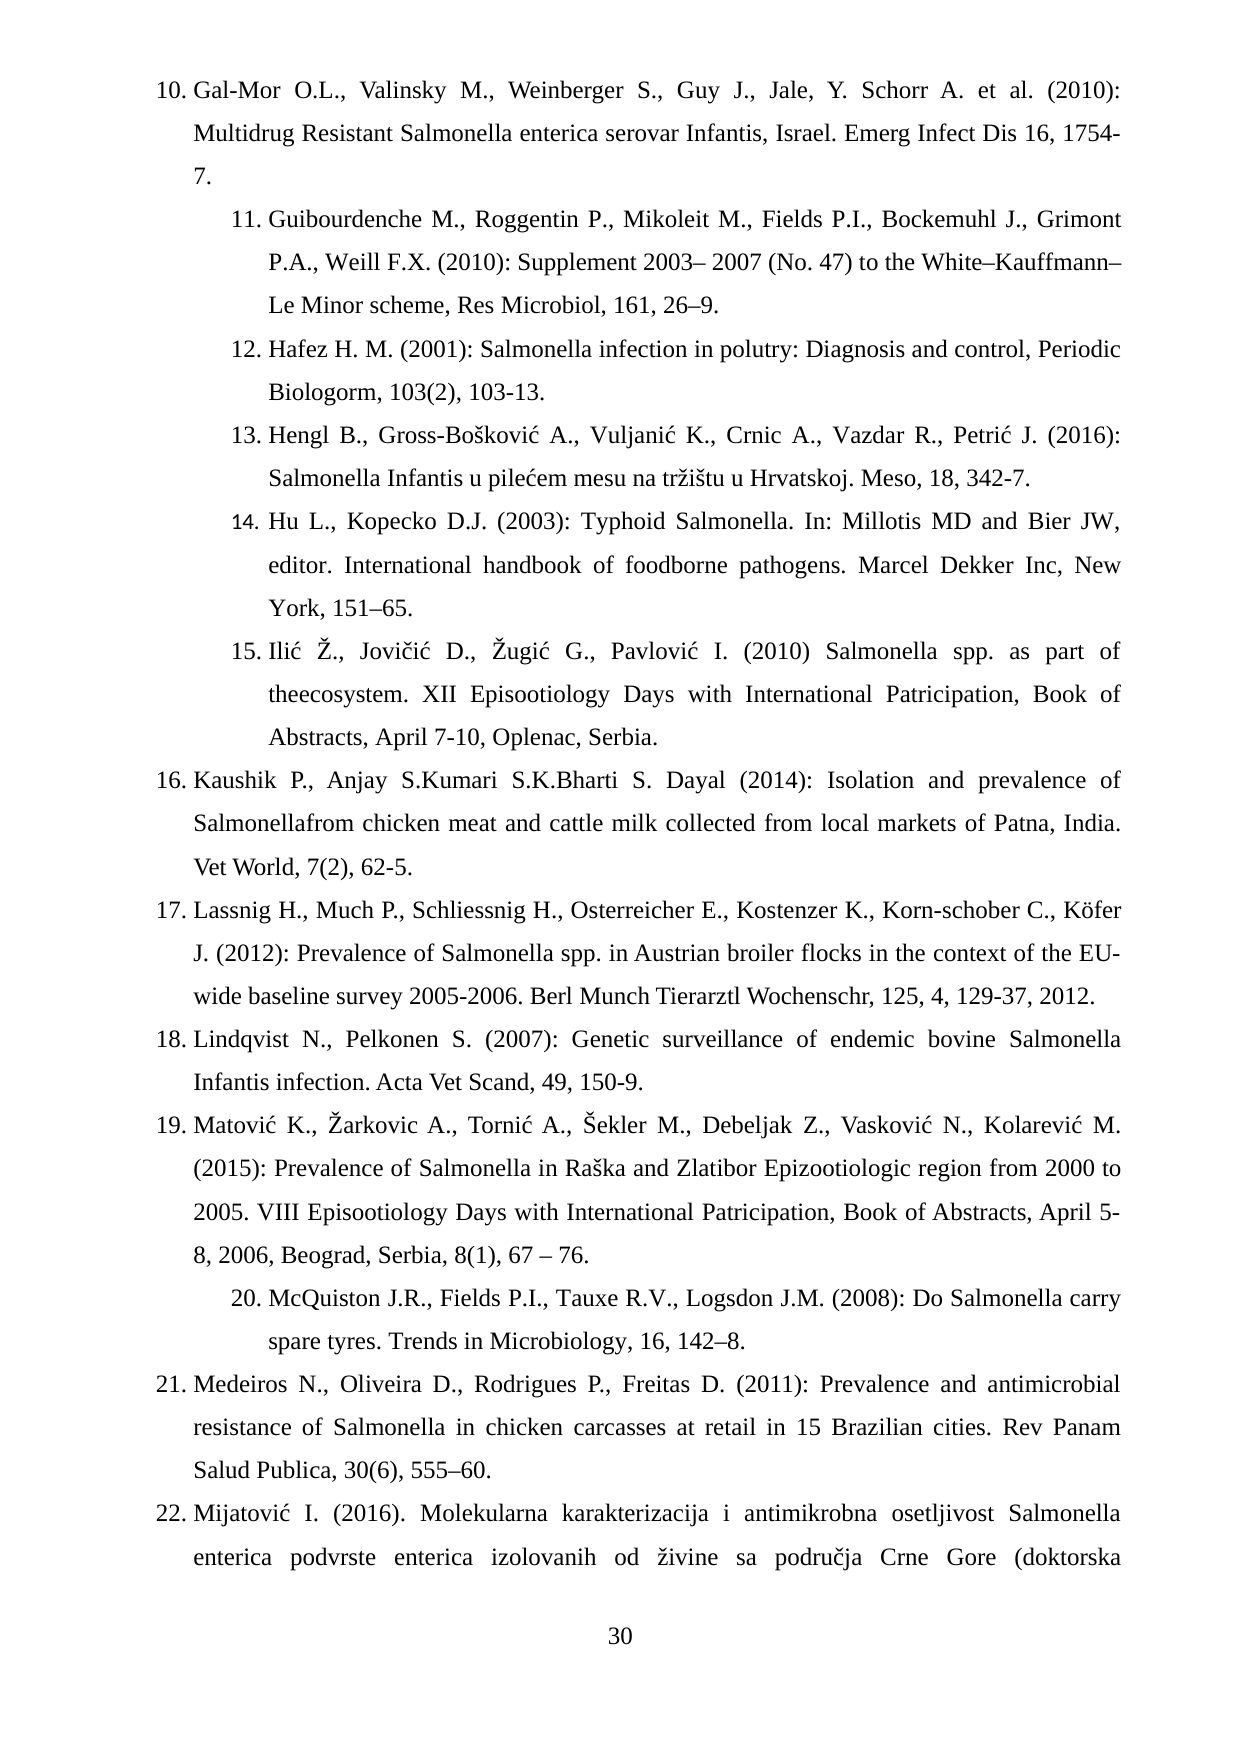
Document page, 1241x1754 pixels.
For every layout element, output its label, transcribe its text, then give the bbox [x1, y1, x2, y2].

list Gal-Mor O.L., Valinsky M., Weinberger S., Guy J., Jale, Y. Schorr A. et al. (2010): Multidrug Resistant Salmonella enterica serovar Infantis, Israel. Emerg Infect Dis 16, 1754-7. [156, 75, 1122, 190]
list Matović K., Žarkovic A., Tornić A., Šekler M., Debeljak Z., Vasković N., Kolarević M. (2015): Prevalence of Salmonella in Raška and Zlatibor Epizootiologic region from 2000 to 2005. VIII Episootiology Days with International Patricipation, Book of Abstracts, April 5-8, 2006, Beograd, Serbia, 8(1), 67 – 76. [156, 1110, 1122, 1268]
list McQuiston J.R., Fields P.I., Tauxe R.V., Logsdon J.M. (2008): Do Salmonella carry spare tyres. Trends in Microbiology, 16, 142–8. [231, 1283, 1122, 1355]
list Hu L., Kopecko D.J. (2003): Typhoid Salmonella. In: Millotis MD and Bier JW, editor. International handbook of foodborne pathogens. Marcel Dekker Inc, New York, 151–65. [231, 506, 1122, 622]
list Medeiros N., Oliveira D., Rodrigues P., Freitas D. (2011): Prevalence and antimicrobial resistance of Salmonella in chicken carcasses at retail in 15 Brazilian cities. Rev Panam Salud Publica, 30(6), 555–60. [156, 1369, 1122, 1484]
list Kaushik P., Anjay S.Kumari S.K.Bharti S. Dayal (2014): Isolation and prevalence of Salmonellafrom chicken meat and cattle milk collected from local markets of Patna, India. Vet World, 7(2), 62-5. [156, 765, 1122, 880]
list Lassnig H., Much P., Schliessnig H., Osterreicher E., Kostenzer K., Korn-schober C., Köfer J. (2012): Prevalence of Salmonella spp. in Austrian broiler flocks in the context of the EU-wide baseline survey 2005-2006. Berl Munch Tierarztl Wochenschr, 125, 4, 129-37, 2012. [156, 895, 1122, 1010]
list Ilić Ž., Jovičić D., Žugić G., Pavlović I. (2010) Salmonella spp. as part of theecosystem. XII Episootiology Days with International Patricipation, Book of Abstracts, April 7-10, Oplenac, Serbia. [231, 636, 1122, 751]
list Guibourdenche M., Roggentin P., Mikoleit M., Fields P.I., Bockemuhl J., Grimont P.A., Weill F.X. (2010): Supplement 2003– 2007 (No. 47) to the White–Kauffmann–Le Minor scheme, Res Microbiol, 161, 26–9. [231, 204, 1122, 319]
list Hafez H. M. (2001): Salmonella infection in polutry: Diagnosis and control, Periodic Biologorm, 103(2), 103-13. [231, 334, 1122, 406]
list Mijatović I. (2016). Molekularna karakterizacija i antimikrobna osetljivost Salmonella enterica podvrste enterica izolovanih od živine sa područja Crne Gore (doktorska [156, 1498, 1122, 1570]
list Lindqvist N., Pelkonen S. (2007): Genetic surveillance of endemic bovine Salmonella Infantis infection. Acta Vet Scand, 49, 150-9. [156, 1024, 1122, 1096]
list Hengl B., Gross-Bošković A., Vuljanić K., Crnic A., Vazdar R., Petrić J. (2016): Salmonella Infantis u pilećem mesu na tržištu u Hrvatskoj. Meso, 18, 342-7. [231, 420, 1122, 492]
